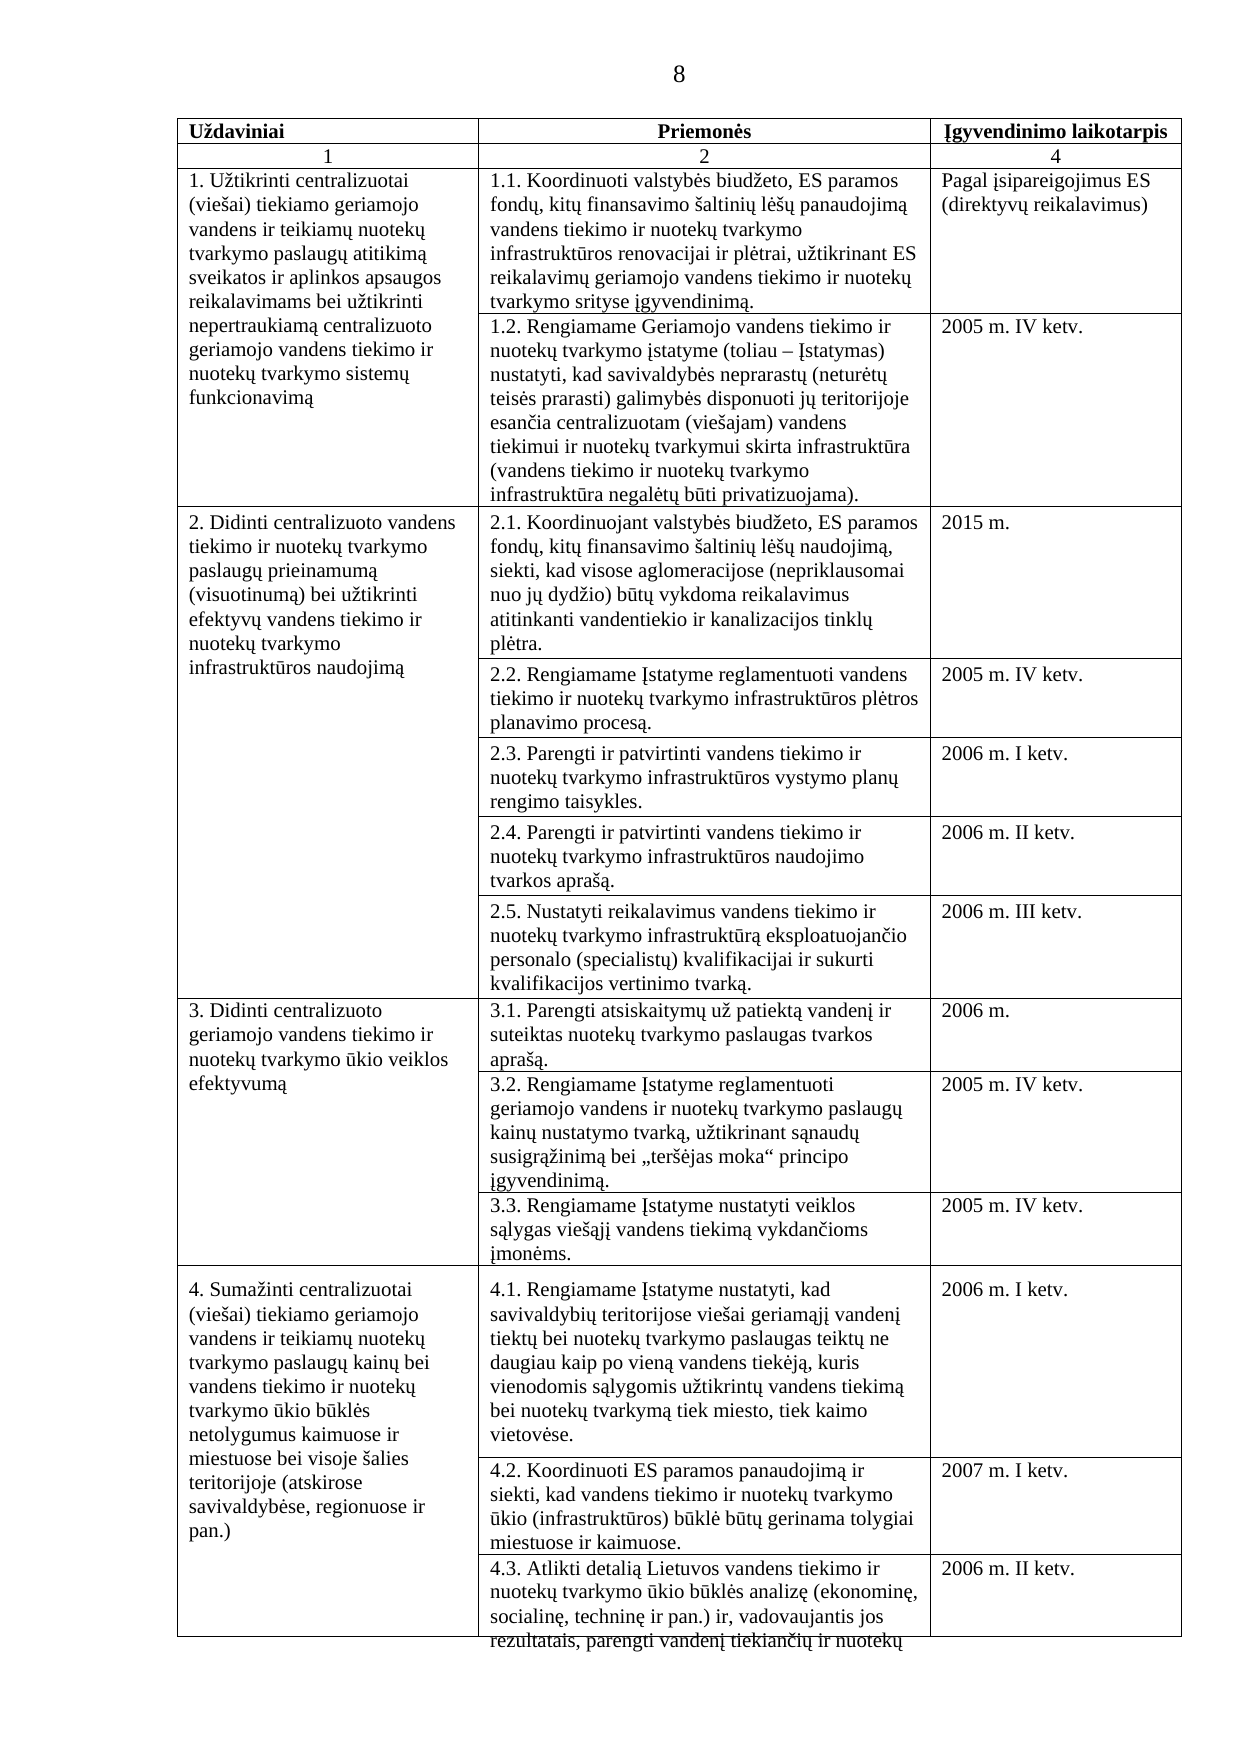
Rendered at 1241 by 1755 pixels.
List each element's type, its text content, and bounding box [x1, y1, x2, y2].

table_cell 1.2. Rengiamame Geriamojo vandens tiekimo ir nuotekų tvarkymo įstatyme (toliau – Įstatymas) nustatyti, kad savivaldybės neprarastų (neturėtų teisės prarasti) galimybės disponuoti jų teritorijoje esančia centralizuotam (viešajam) vandens tiekimui ir nuotekų tvarkymui skirta infrastruktūra (vandens tiekimo ir nuotekų tvarkymo infrastruktūra negalėtų būti privatizuojama). [479, 314, 930, 506]
table_cell 3.1. Parengti atsiskaitymų už patiektą vandenį ir suteiktas nuotekų tvarkymo paslaugas tvarkos aprašą. [479, 999, 930, 1071]
table_cell 2015 m. [931, 507, 1181, 657]
table_cell 4.3. Atlikti detalią Lietuvos vandens tiekimo ir nuotekų tvarkymo ūkio būklės analizę (ekonominę, socialinę, techninę ir pan.) ir, vadovaujantis jos rezultatais, parengti vandenį tiekiančių ir nuotekų tvarkymo paslaugas teikiančių įmonių stambinimo schemą (modelį). [479, 1555, 930, 1636]
table_header Priemonės [479, 119, 930, 143]
table_cell 3.3. Rengiamame Įstatyme nustatyti veiklos sąlygas viešąjį vandens tiekimą vykdančioms įmonėms. [479, 1193, 930, 1265]
table_cell 2007 m. I ketv. [931, 1458, 1181, 1554]
table_header Uždaviniai [178, 119, 478, 143]
table_cell 2006 m. [931, 999, 1181, 1071]
table_cell 2006 m. I ketv. [931, 738, 1181, 816]
table_cell 3. Didinti centralizuoto geriamojo vandens tiekimo ir nuotekų tvarkymo ūkio veiklos efektyvumą [178, 999, 478, 1265]
table_cell 2. Didinti centralizuoto vandens tiekimo ir nuotekų tvarkymo paslaugų prieinamumą (visuotinumą) bei užtikrinti efektyvų vandens tiekimo ir nuotekų tvarkymo infrastruktūros naudojimą [178, 507, 478, 998]
table_cell 2006 m. III ketv. [931, 896, 1181, 998]
table_cell 2.2. Rengiamame Įstatyme reglamentuoti vandens tiekimo ir nuotekų tvarkymo infrastruktūros plėtros planavimo procesą. [479, 659, 930, 737]
table_cell 2005 m. IV ketv. [931, 314, 1181, 506]
table_cell 2.4. Parengti ir patvirtinti vandens tiekimo ir nuotekų tvarkymo infrastruktūros naudojimo tvarkos aprašą. [479, 817, 930, 895]
table_cell 4. Sumažinti centralizuotai (viešai) tiekiamo geriamojo vandens ir teikiamų nuotekų tvarkymo paslaugų kainų bei vandens tiekimo ir nuotekų tvarkymo ūkio būklės netolygumus kaimuose ir miestuose bei visoje šalies teritorijoje (atskirose savivaldybėse, regionuose ir pan.) [178, 1266, 478, 1636]
table_cell 2005 m. IV ketv. [931, 659, 1181, 737]
table_cell 2 [479, 144, 930, 168]
table_cell 1.1. Koordinuoti valstybės biudžeto, ES paramos fondų, kitų finansavimo šaltinių lėšų panaudojimą vandens tiekimo ir nuotekų tvarkymo infrastruktūros renovacijai ir plėtrai, užtikrinant ES reikalavimų geriamojo vandens tiekimo ir nuotekų tvarkymo srityse įgyvendinimą. [479, 169, 930, 313]
table_cell 3.2. Rengiamame Įstatyme reglamentuoti geriamojo vandens ir nuotekų tvarkymo paslaugų kainų nustatymo tvarką, užtikrinant sąnaudų susigrąžinimą bei „teršėjas moka“ principo įgyvendinimą. [479, 1072, 930, 1192]
table_header Įgyvendinimo laikotarpis [931, 119, 1181, 143]
table_cell 2006 m. II ketv. [931, 1555, 1181, 1636]
table_cell 2005 m. IV ketv. [931, 1072, 1181, 1192]
table_cell 2.5. Nustatyti reikalavimus vandens tiekimo ir nuotekų tvarkymo infrastruktūrą eksploatuojančio personalo (specialistų) kvalifikacijai ir sukurti kvalifikacijos vertinimo tvarką. [479, 896, 930, 998]
table_cell 2.3. Parengti ir patvirtinti vandens tiekimo ir nuotekų tvarkymo infrastruktūros vystymo planų rengimo taisykles. [479, 738, 930, 816]
table_cell 2006 m. I ketv. [931, 1266, 1181, 1457]
table_cell 2006 m. II ketv. [931, 817, 1181, 895]
table_cell 4 [931, 144, 1181, 168]
table_cell 4.1. Rengiamame Įstatyme nustatyti, kad savivaldybių teritorijose viešai geriamąjį vandenį tiektų bei nuotekų tvarkymo paslaugas teiktų ne daugiau kaip po vieną vandens tiekėją, kuris vienodomis sąlygomis užtikrintų vandens tiekimą bei nuotekų tvarkymą tiek miesto, tiek kaimo vietovėse. [479, 1266, 930, 1457]
table_cell 4.2. Koordinuoti ES paramos panaudojimą ir siekti, kad vandens tiekimo ir nuotekų tvarkymo ūkio (infrastruktūros) būklė būtų gerinama tolygiai miestuose ir kaimuose. [479, 1458, 930, 1554]
table_cell 1 [178, 144, 478, 168]
table_cell Pagal įsipareigojimus ES (direktyvų reikalavimus) [931, 169, 1181, 313]
table_cell 2.1. Koordinuojant valstybės biudžeto, ES paramos fondų, kitų finansavimo šaltinių lėšų naudojimą, siekti, kad visose aglomeracijose (nepriklausomai nuo jų dydžio) būtų vykdoma reikalavimus atitinkanti vandentiekio ir kanalizacijos tinklų plėtra. [479, 507, 930, 657]
table_cell 1. Užtikrinti centralizuotai (viešai) tiekiamo geriamojo vandens ir teikiamų nuotekų tvarkymo paslaugų atitikimą sveikatos ir aplinkos apsaugos reikalavimams bei užtikrinti nepertraukiamą centralizuoto geriamojo vandens tiekimo ir nuotekų tvarkymo sistemų funkcionavimą [178, 169, 478, 506]
table_cell 2005 m. IV ketv. [931, 1193, 1181, 1265]
